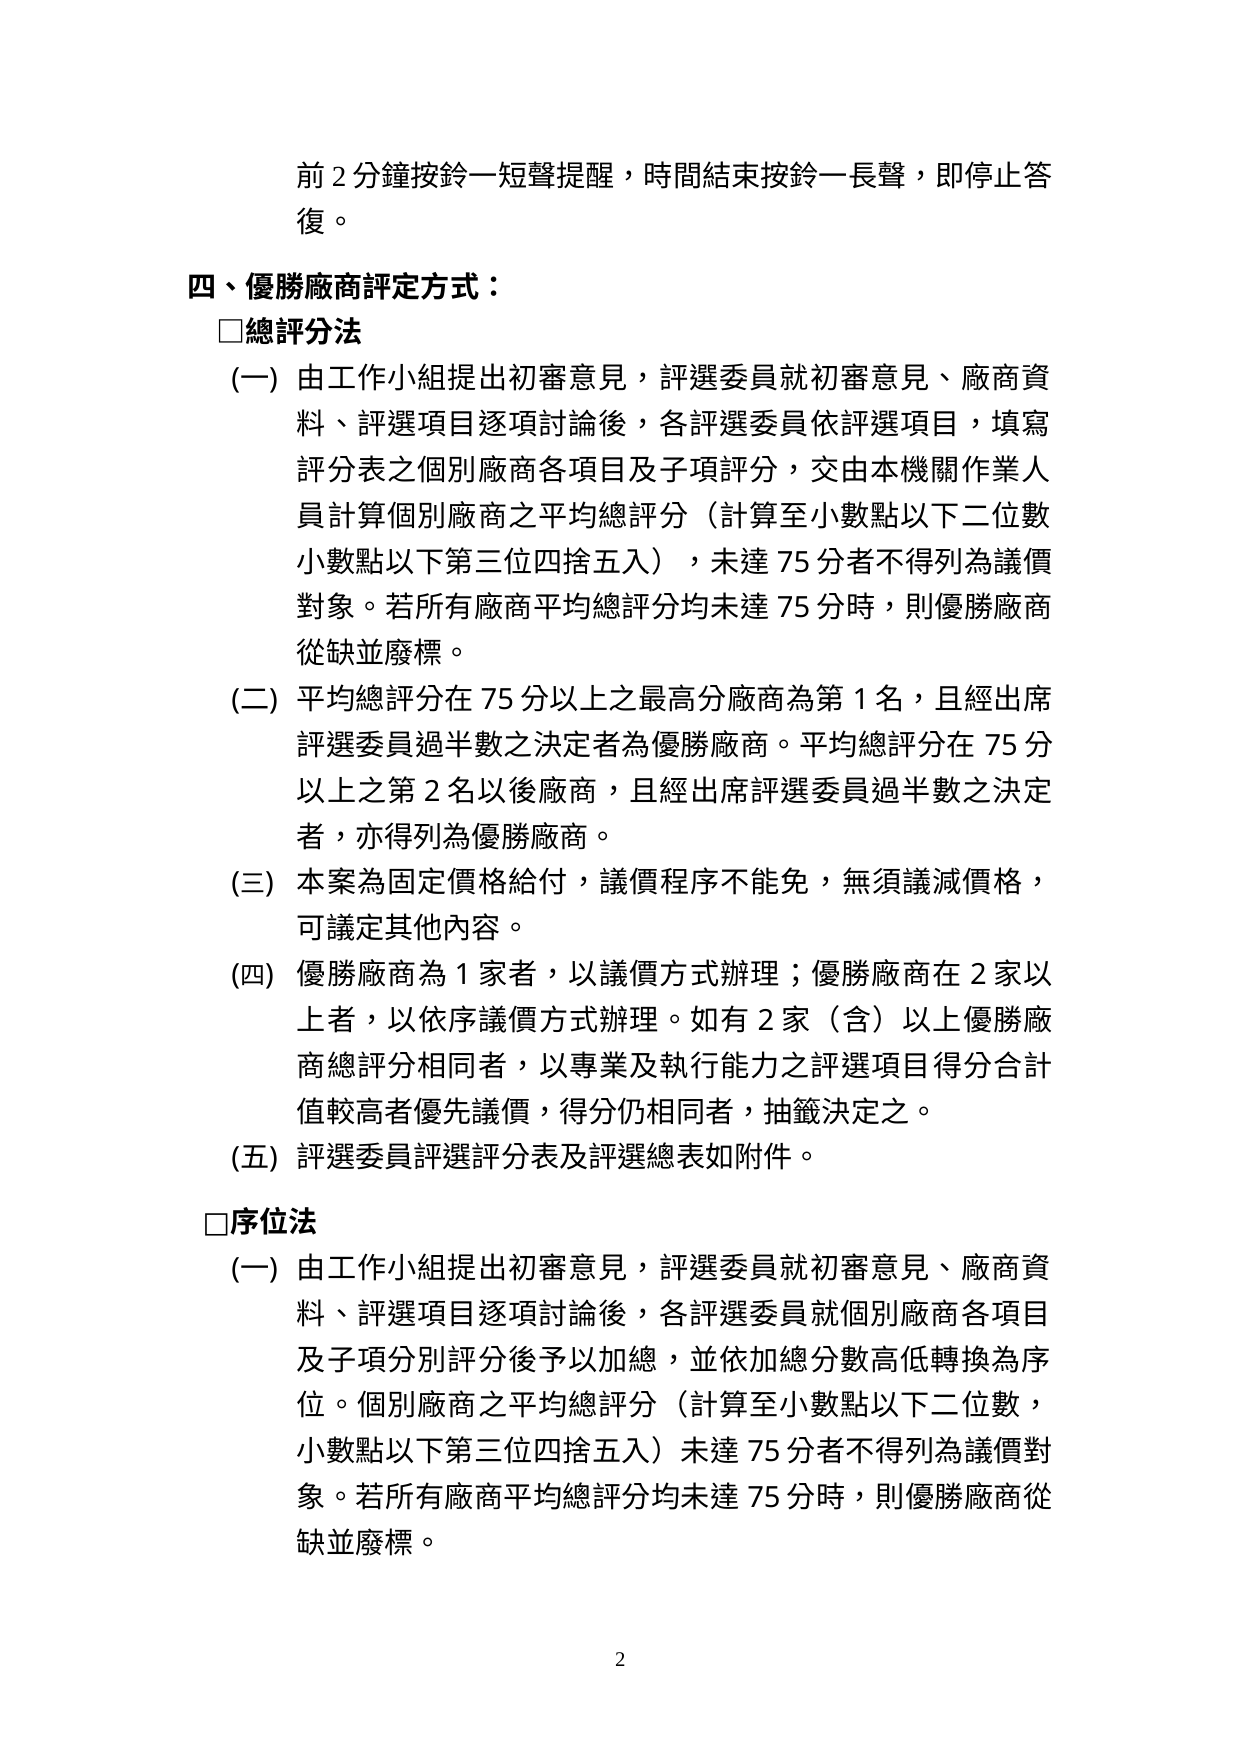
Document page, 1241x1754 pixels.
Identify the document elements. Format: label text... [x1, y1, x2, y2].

list 優勝廠商為1家者，以議價方式辦理；優勝廠商在2家以上者，以依序議價方式辦理。如有2家（含）以上優勝廠商總評分相同者，以專業及執行能力之評選項目得分合計值較高者優先議價，得分仍相同者，抽籤決定之。 [231, 948, 1053, 1131]
list 評選委員評選評分表及評選總表如附件。 [231, 1131, 1053, 1177]
list 本案為固定價格給付，議價程序不能免，無須議減價格，可議定其他內容。 [231, 856, 1053, 948]
subtitle 四、優勝廠商評定方式： [187, 260, 1053, 306]
text □總評分法 [187, 306, 1046, 352]
list 由工作小組提出初審意見，評選委員就初審意見、廠商資料、評選項目逐項討論後，各評選委員就個別廠商各項目及子項分別評分後予以加總，並依加總分數高低轉換為序位。個別廠商之平均總評分（計算至小數點以下二位數，小數點以下第三位四捨五入）未達75分者不得列為議價對象。若所有廠商平均總評分均未達75分時，則優勝廠商從缺並廢標。 [231, 1242, 1053, 1562]
list 由工作小組提出初審意見，評選委員就初審意見、廠商資料、評選項目逐項討論後，各評選委員依評選項目，填寫評分表之個別廠商各項目及子項評分，交由本機關作業人員計算個別廠商之平均總評分（計算至小數點以下二位數，小數點以下第三位四捨五入），未達75分者不得列為議價對象。若所有廠商平均總評分均未達75分時，則優勝廠商從缺並廢標。 [231, 352, 1053, 673]
text □序位法 [187, 1196, 1046, 1242]
list 平均總評分在75分以上之最高分廠商為第1名，且經出席評選委員過半數之決定者為優勝廠商。平均總評分在75分以上之第2名以後廠商，且經出席評選委員過半數之決定者，亦得列為優勝廠商。 [231, 673, 1053, 856]
subtitle 前2分鐘按鈴一短聲提醒，時間結束按鈴一長聲，即停止答復。 [231, 150, 1053, 242]
